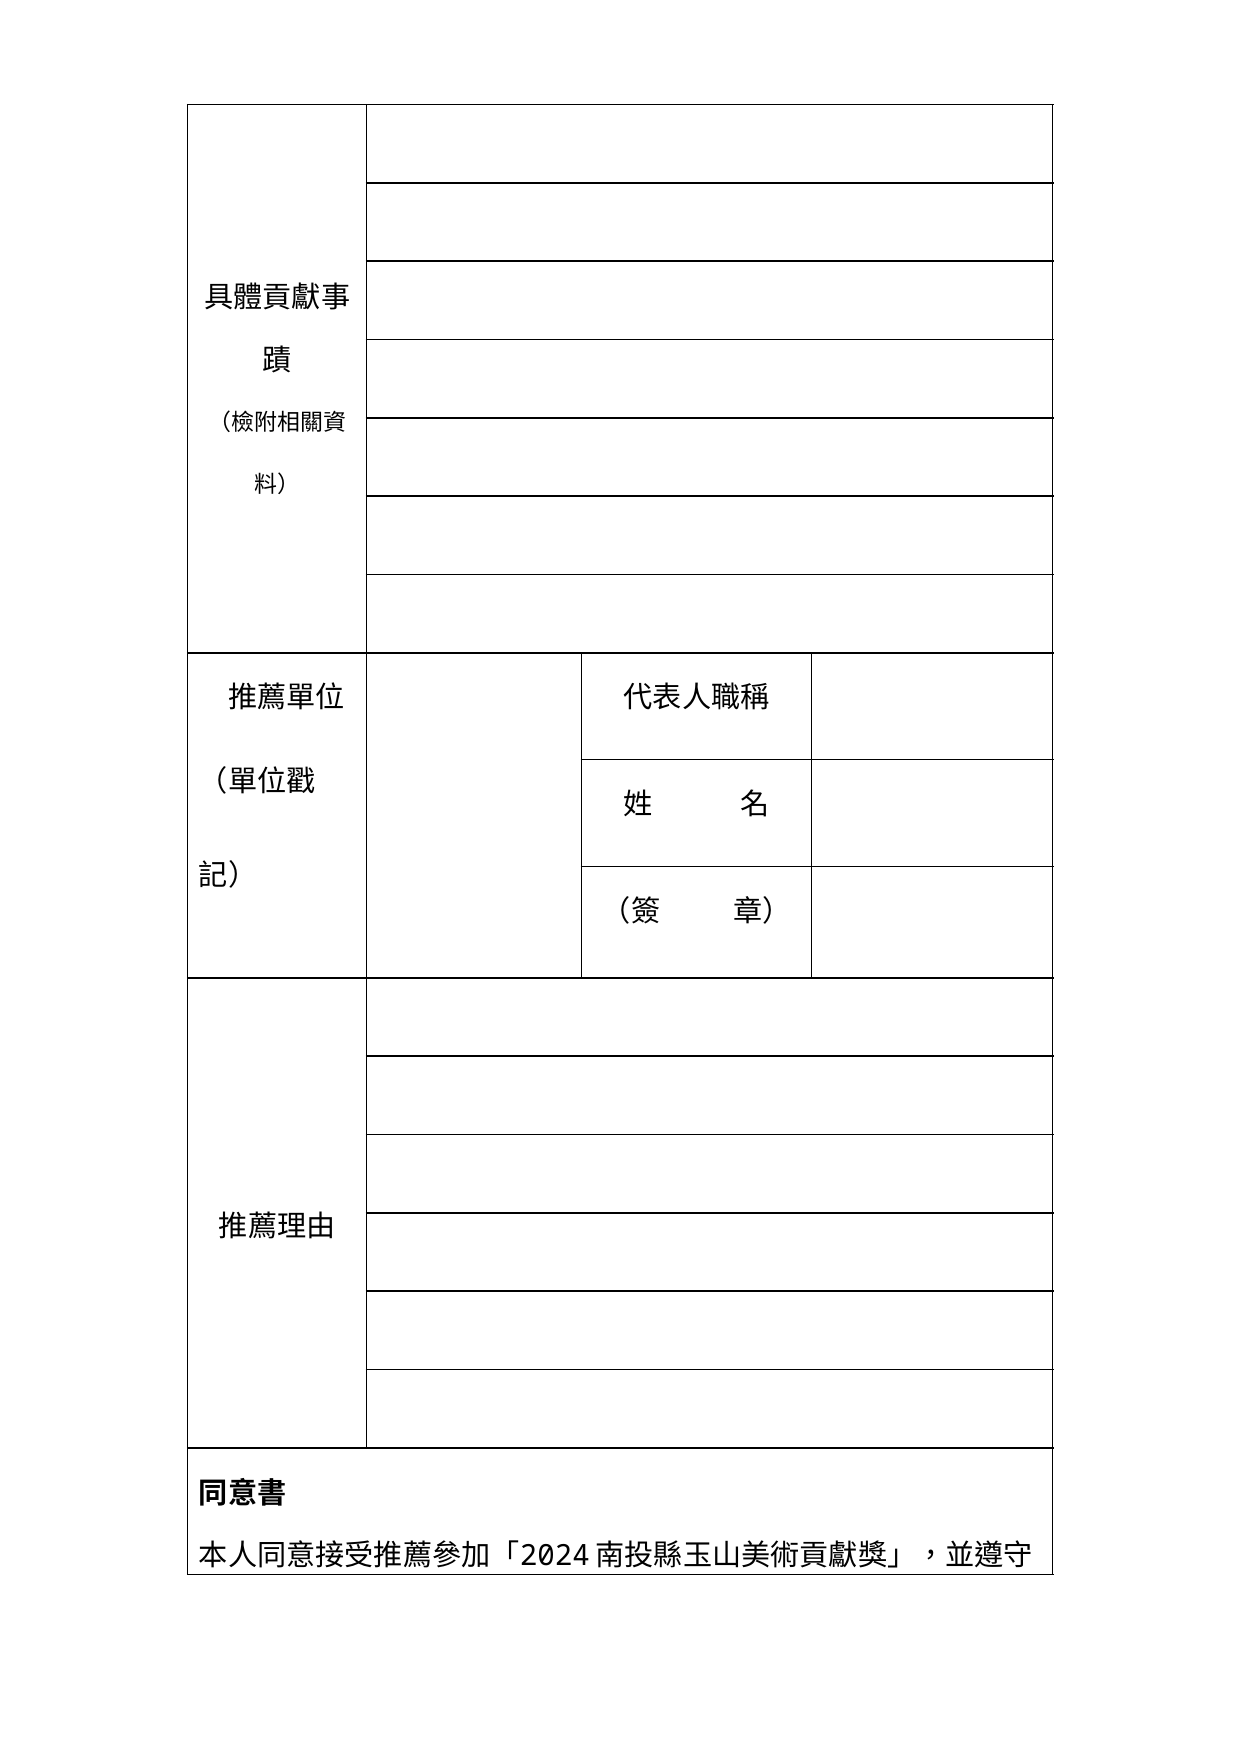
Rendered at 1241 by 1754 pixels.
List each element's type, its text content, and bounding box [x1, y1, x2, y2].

table_cell [812, 654, 1052, 759]
table_header [367, 105, 1052, 182]
table_cell [367, 497, 1052, 574]
table_cell [367, 340, 1052, 417]
table_cell [367, 1057, 1052, 1134]
table_cell 推薦理由 [188, 979, 366, 1447]
table_cell [812, 760, 1052, 866]
table_cell [367, 979, 1052, 1055]
table_cell [367, 1135, 1052, 1212]
table_cell [367, 419, 1052, 495]
table_cell 同意書 本人同意接受推薦參加「2024南投縣玉山美術貢獻獎」，並遵守 [188, 1449, 1052, 1574]
table_header 具體貢獻事蹟 （檢附相關資料） [188, 105, 366, 652]
table_cell 姓 名 [582, 760, 811, 866]
table_cell [367, 1370, 1052, 1447]
table_cell [367, 184, 1052, 260]
table_cell 推薦單位 （單位戳記） [188, 654, 366, 977]
table_cell [367, 1214, 1052, 1290]
table_cell [367, 575, 1052, 652]
table_cell [812, 867, 1052, 977]
table_cell [367, 654, 581, 977]
table_cell [367, 1292, 1052, 1369]
table_cell [367, 262, 1052, 339]
table_cell （簽 章） [582, 867, 811, 977]
table_cell 代表人職稱 [582, 654, 811, 759]
